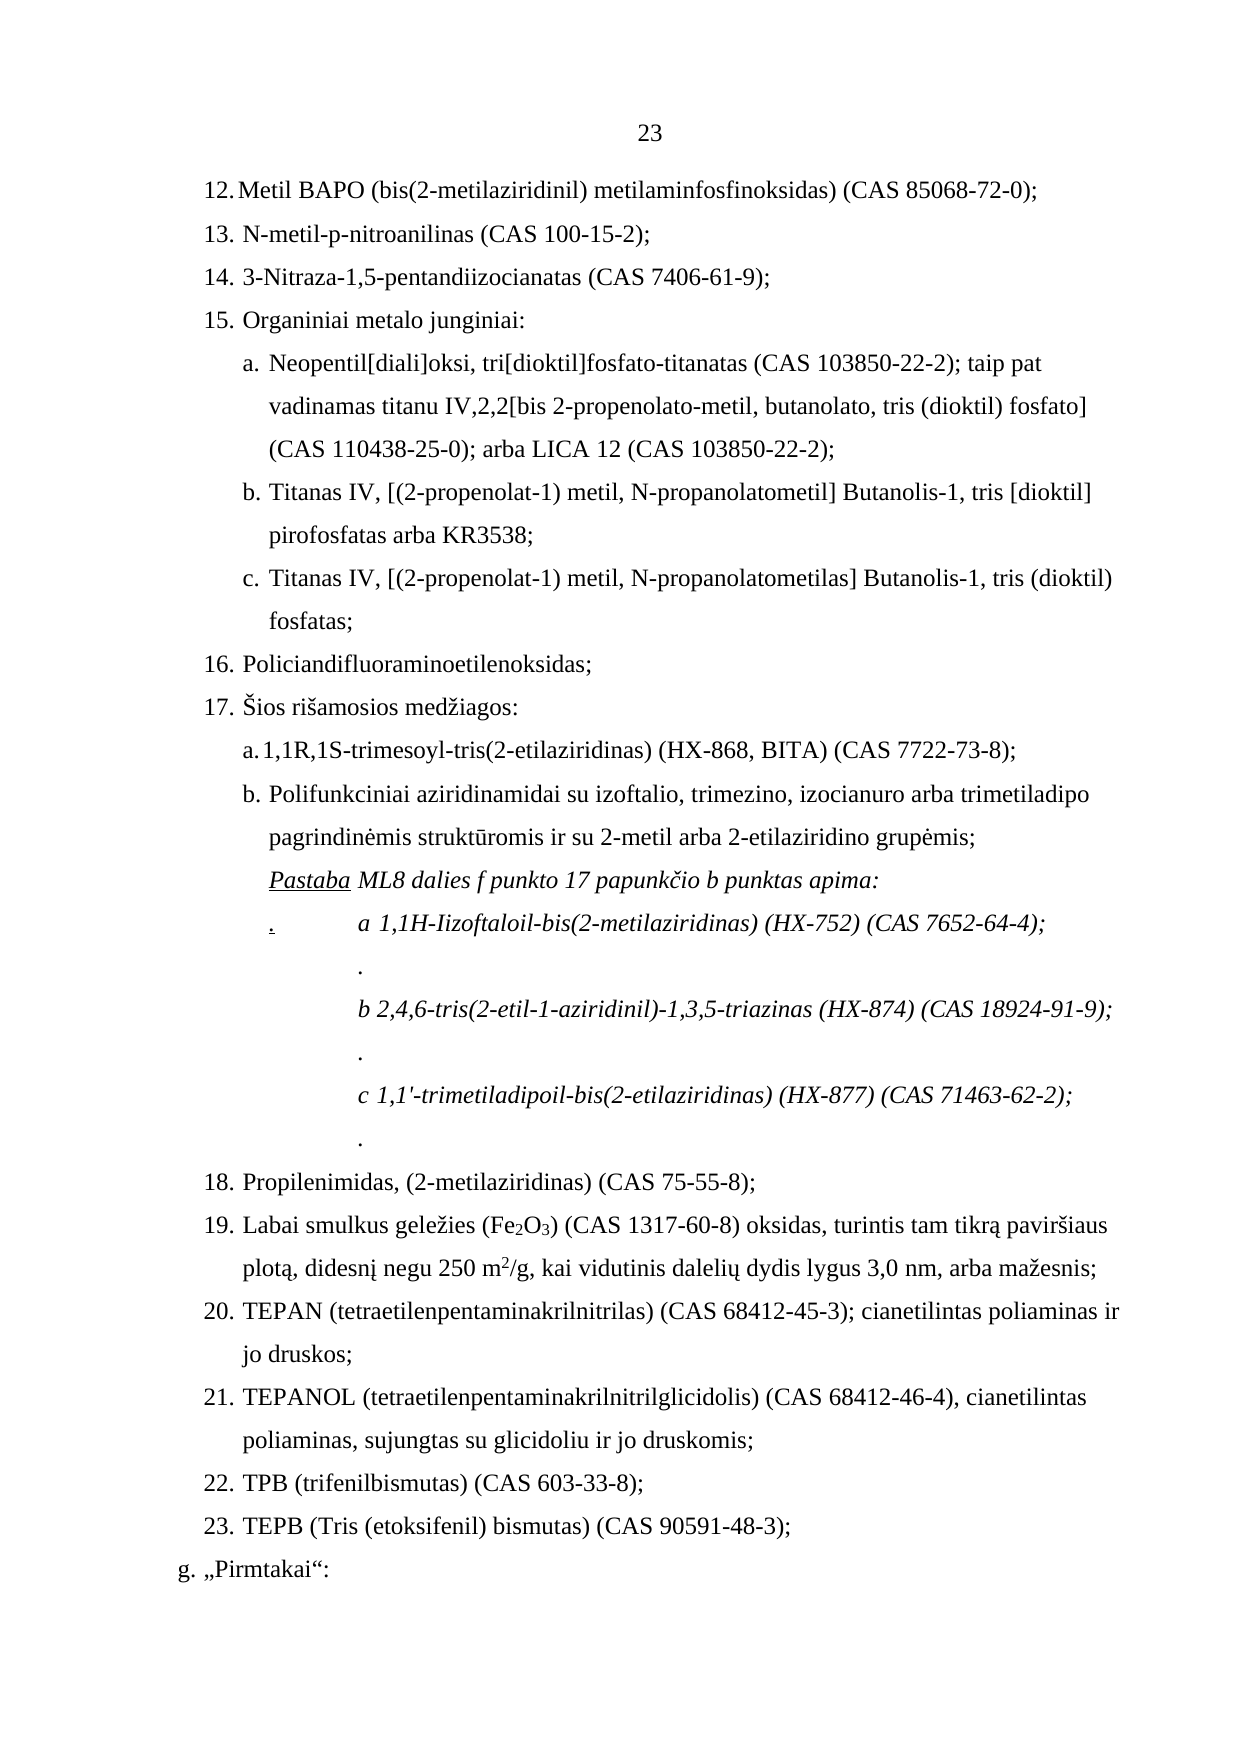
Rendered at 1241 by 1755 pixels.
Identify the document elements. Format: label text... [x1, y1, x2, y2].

table_header Policiandifluoraminoetilenoksidas; [242, 650, 1122, 692]
table_header 1,1R,1S-trimesoyl-tris(2-etilaziridinas) (HX-868, BITA) (CAS 7722-73-8); [262, 736, 1122, 779]
table_header g. [177, 1554, 203, 1597]
table_header [177, 176, 203, 1554]
table_header Pastaba. [269, 865, 358, 1167]
table_header „Pirmtakai“: [203, 1554, 1122, 1597]
table_header b. [242, 779, 268, 1167]
table_header Polifunkciniai aziridinamidai su izoftalio, trimezino, izocianuro arba trimetiladipo pagrindinėmis struktūromis ir su 2-metil arba 2-etilaziridino grupėmis; [269, 779, 1122, 865]
table_header b. [242, 477, 268, 563]
table_header 17. [203, 693, 242, 1167]
table_header a. [358, 908, 378, 994]
table_header 16. [203, 650, 242, 692]
table_header 13. [203, 219, 242, 262]
table_header a. [242, 736, 262, 779]
table_header Propilenimidas, (2-metilaziridinas) (CAS 75-55-8); [242, 1167, 1122, 1210]
table_header Organiniai metalo junginiai: [242, 305, 1122, 403]
table_header c. [358, 1080, 376, 1166]
table_header b. [358, 994, 377, 1080]
table_header TPB (trifenilbismutas) (CAS 603-33-8); [242, 1468, 1122, 1511]
table_header N-metil-p-nitroanilinas (CAS 100-15-2); [242, 219, 1122, 262]
table_header 1,1H-Iizoftaloil-bis(2-metilaziridinas) (HX-752) (CAS 7652-64-4); [379, 908, 1122, 994]
table_header 18. [203, 1167, 242, 1210]
table_header 23. [203, 1511, 242, 1554]
table_header Titanas IV, [(2-propenolat-1) metil, N-propanolatometil] Butanolis-1, tris [dioktil] pirofosfatas arba KR3538; [269, 477, 1122, 563]
table_header a. [242, 348, 268, 477]
table_header 2,4,6-tris(2-etil-1-aziridinil)-1,3,5-triazinas (HX-874) (CAS 18924-91-9); [377, 994, 1122, 1080]
table_header 21. [203, 1382, 242, 1468]
table_header 12. [203, 176, 238, 219]
table_header Šios rišamosios medžiagos: [242, 693, 1122, 736]
table_header Titanas IV, [(2-propenolat-1) metil, N-propanolatometilas] Butanolis-1, tris (dioktil) fosfatas; [269, 563, 1122, 649]
table_header c. [242, 563, 268, 649]
table_header Metil BAPO (bis(2-metilaziridinil) metilaminfosfinoksidas) (CAS 85068-72-0); [238, 176, 1122, 219]
table_header 1,1'-trimetiladipoil-bis(2-etilaziridinas) (HX-877) (CAS 71463-62-2); [376, 1080, 1122, 1166]
table_header 3-Nitraza-1,5-pentandiizocianatas (CAS 7406-61-9); [242, 262, 1122, 305]
table_header Neopentil[diali]oksi, tri[dioktil]fosfato-titanatas (CAS 103850-22-2); taip pat vadinamas titanu IV,2,2[bis 2-propenolato-metil, butanolato, tris (dioktil) fosfato] (CAS 110438-25-0); arba LICA 12 (CAS 103850-22-2); [269, 348, 1122, 477]
table_header TEPAN (tetraetilenpentaminakrilnitrilas) (CAS 68412-45-3); cianetilintas poliaminas ir jo druskos; [242, 1296, 1122, 1382]
table_header Labai smulkus geležies (Fe2O3) (CAS 1317-60-8) oksidas, turintis tam tikrą paviršiaus plotą, didesnį negu 250 m2/g, kai vidutinis dalelių dydis lygus 3,0 nm, arba mažesnis; [242, 1210, 1122, 1296]
table_header 14. [203, 262, 242, 305]
table_header TEPB (Tris (etoksifenil) bismutas) (CAS 90591-48-3); [242, 1511, 1122, 1554]
table_header 19. [203, 1210, 242, 1296]
table_header ML8 dalies f punkto 17 papunkčio b punktas apima: [358, 865, 1122, 994]
table_header 20. [203, 1296, 242, 1382]
table_header 15. [203, 305, 242, 649]
table_header 22. [203, 1468, 242, 1511]
table_header TEPANOL (tetraetilenpentaminakrilnitrilglicidolis) (CAS 68412-46-4), cianetilintas poliaminas, sujungtas su glicidoliu ir jo druskomis; [242, 1382, 1122, 1468]
